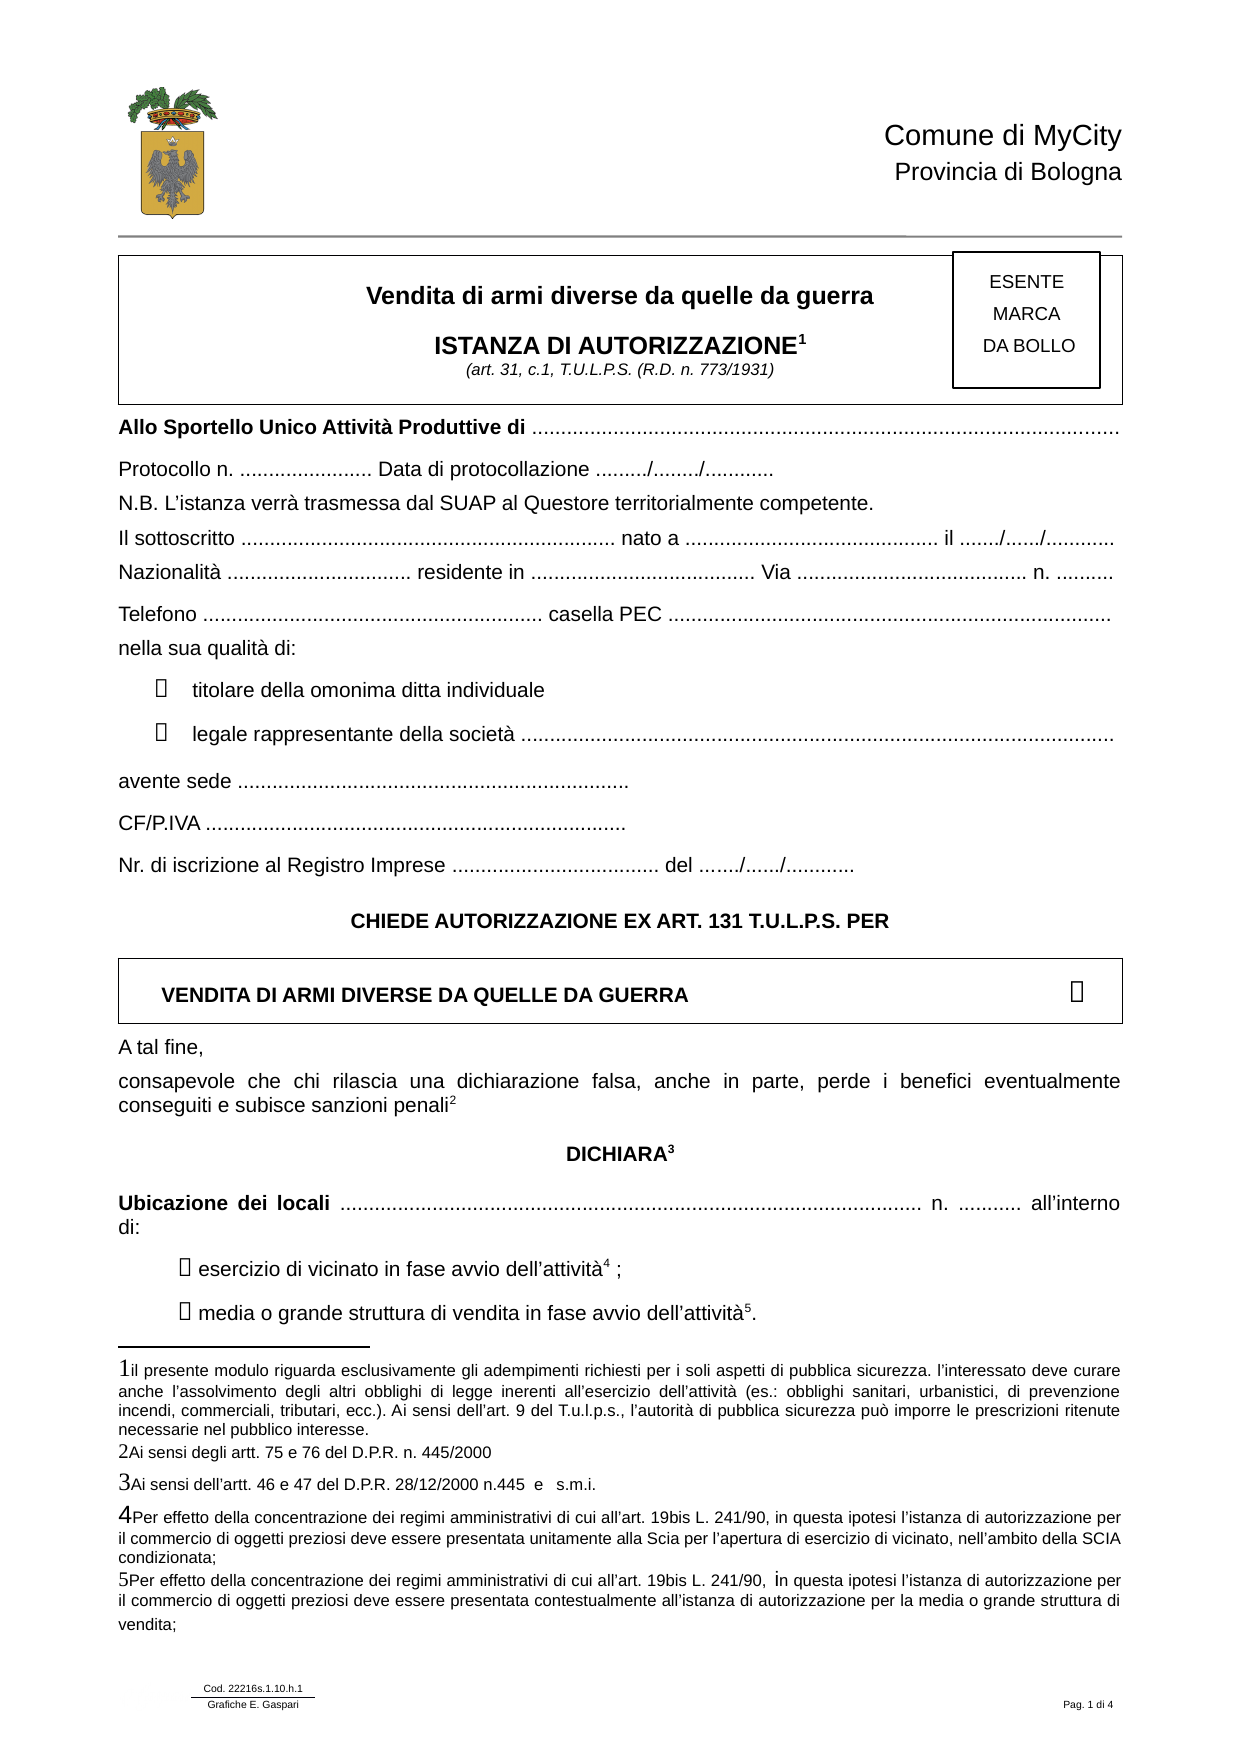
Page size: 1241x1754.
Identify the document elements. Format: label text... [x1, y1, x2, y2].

text nella sua qualità di: [118, 636, 1122, 660]
text consapevole che chi rilascia una dichiarazione falsa, anche in parte, perde i benefici eventualmente conseguiti e subisce sanzioni penali [118, 1069, 1122, 1117]
text CHIEDE AUTORIZZAZIONE EX ART. 131 T.U.L.P.S. PER [118, 909, 1122, 933]
text CF/P.IVA ......................................................................... [118, 811, 1122, 835]
text DICHIARA [118, 1142, 1122, 1166]
text Allo Sportello Unico Attività Produttive di [118, 415, 1122, 439]
text Il sottoscritto ................................................................. nato a ............................................ il ......./....../............ [118, 526, 1122, 549]
text Provincia di Bologna [224, 157, 1122, 185]
text Telefono ........................................................... casella PEC ............................................................................. [118, 601, 1122, 625]
text N.B. L’istanza verrà trasmessa dal SUAP al Questore territorialmente competente. [118, 491, 1122, 515]
text Nazionalità ................................ residente in ....................................... Via ........................................ n. .......... [118, 560, 1122, 584]
text  media o grande struttura di vendita in fase avvio dell’attività. [177, 1294, 1122, 1328]
picture [122, 87, 224, 219]
text  titolare della omonima ditta individuale [153, 670, 1122, 704]
text A tal fine, [118, 1035, 1122, 1059]
text  esercizio di vicinato in fase avvio dell’attività ; [177, 1249, 1122, 1283]
table_header VENDITA DI ARMI DIVERSE DA QUELLE DA GUERRA  [119, 959, 1122, 1023]
text Protocollo n. ....................... Data di protocollazione ........./......../............ [118, 457, 1122, 481]
table_header Vendita di armi diverse da quelle da guerra ISTANZA DI AUTORIZZAZIONE (art. 31, c.1, T.U.L.P.S. (R.D. n. 773/1931) [119, 256, 1122, 404]
text Nr. di iscrizione al Registro Imprese .................................... del ......./....../............ [118, 852, 1122, 876]
text Per effetto della concentrazione dei regimi amministrativi di cui all’art. 19bis L. 241/90, in questa ipotesi l’istanza di autorizzazione per il commercio di oggetti preziosi deve essere presentata contestualmente all’istanza di autorizzazione per la media o grande struttura di vendita; [118, 1567, 1122, 1636]
text Ubicazione dei locali ..................................................................................................... n. ........... all’interno di: [118, 1191, 1122, 1239]
text avente sede .................................................................... [118, 769, 1122, 793]
text Per effetto della concentrazione dei regimi amministrativi di cui all’art. 19bis L. 241/90, in questa ipotesi l’istanza di autorizzazione per il commercio di oggetti preziosi deve essere presentata unitamente alla Scia per l’apertura di esercizio di vicinato, nell’ambito della SCIA condizionata; [118, 1500, 1122, 1567]
text Comune di MyCity [224, 118, 1122, 152]
text Ai sensi dell’artt. 46 e 47 del D.P.R. 28/12/2000 n.445 e s.m.i. [118, 1467, 1122, 1496]
text Ai sensi degli artt. 75 e 76 del D.P.R. n. 445/2000 [118, 1439, 1122, 1463]
text  legale rappresentante della società ....................................................................................................... [153, 715, 1122, 749]
